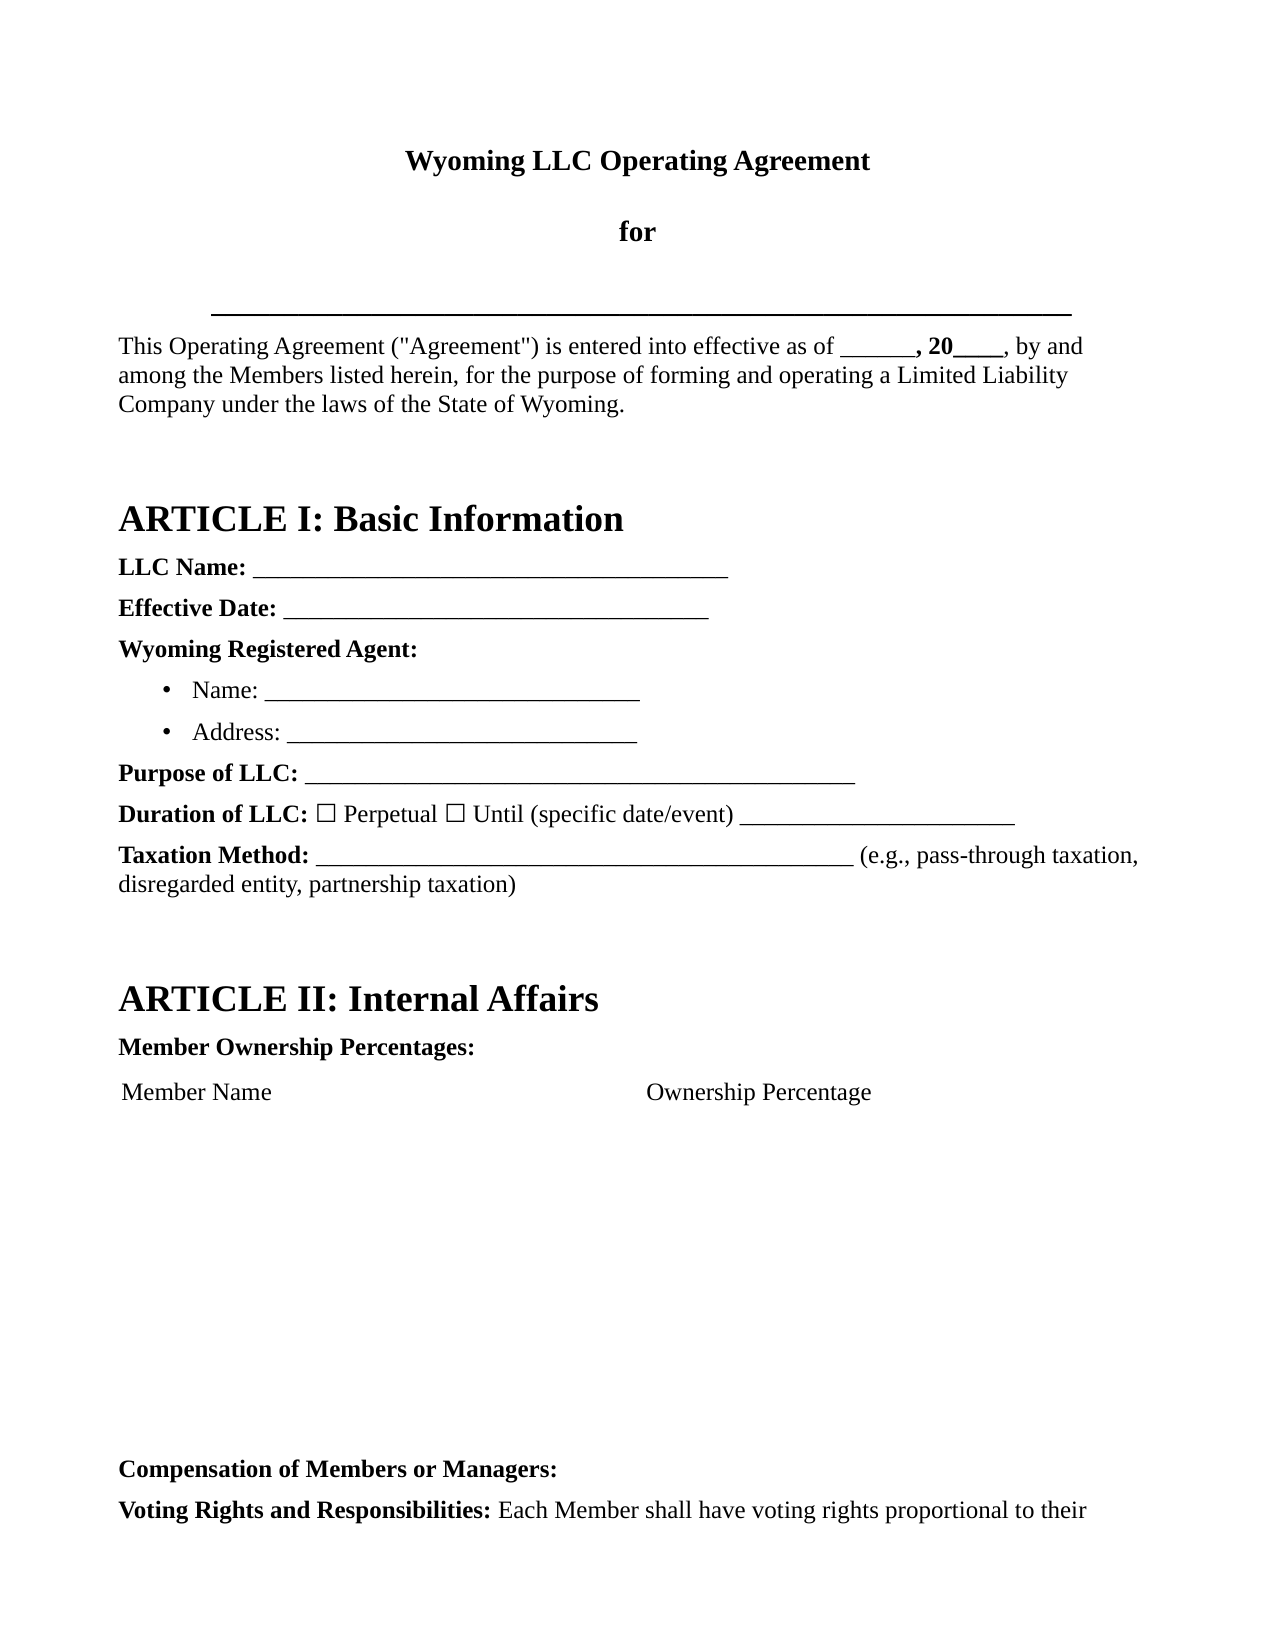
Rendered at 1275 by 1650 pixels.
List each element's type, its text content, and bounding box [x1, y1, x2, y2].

table_cell [118, 1178, 643, 1212]
text Purpose of LLC: ____________________________________________ [118, 758, 1157, 787]
table_cell [118, 1108, 643, 1143]
table_cell [118, 1212, 643, 1247]
table_cell [118, 1281, 643, 1316]
subtitle ARTICLE I: Basic Information [118, 496, 1157, 539]
text Voting Rights and Responsibilities: Each Member shall have voting rights proportional to their [118, 1495, 1157, 1524]
list Address: ____________________________ [162, 717, 1157, 746]
table_cell [118, 1385, 643, 1419]
text Wyoming Registered Agent: [118, 634, 1157, 663]
table_cell [643, 1178, 1060, 1212]
subtitle for [118, 214, 1157, 248]
table_cell [643, 1212, 1060, 1247]
table_header Ownership Percentage [643, 1074, 1060, 1108]
text Member Ownership Percentages: [118, 1032, 1157, 1061]
subtitle Wyoming LLC Operating Agreement [118, 143, 1157, 177]
table_cell [643, 1247, 1060, 1281]
text Effective Date: __________________________________ [118, 593, 1157, 622]
text This Operating Agreement ("Agreement") is entered into effective as of ______, 20____, by and among the Members listed herein, for the purpose of forming and operating a Limited Liability Company under the laws of the State of Wyoming. [118, 331, 1157, 417]
text Duration of LLC: ☐ Perpetual ☐ Until (specific date/event) ______________________ [118, 799, 1157, 828]
subtitle ___________________________________________________________ [118, 285, 1157, 319]
table_header Member Name [118, 1074, 643, 1108]
subtitle ARTICLE II: Internal Affairs [118, 977, 1157, 1020]
table_cell [643, 1316, 1060, 1350]
table_cell [118, 1316, 643, 1350]
table_cell [643, 1350, 1060, 1385]
table_cell [643, 1108, 1060, 1143]
text Compensation of Members or Managers: [118, 1454, 1157, 1483]
table_cell [643, 1420, 1060, 1454]
table_cell [643, 1143, 1060, 1177]
table_cell [643, 1385, 1060, 1419]
list Name: ______________________________ [162, 676, 1157, 704]
table_cell [643, 1281, 1060, 1316]
table_cell [118, 1420, 643, 1454]
table_cell [118, 1247, 643, 1281]
text Taxation Method: ___________________________________________ (e.g., pass-through taxation, disregarded entity, partnership taxation) [118, 841, 1157, 898]
text LLC Name: ______________________________________ [118, 552, 1157, 581]
table_cell [118, 1143, 643, 1177]
table_cell [118, 1350, 643, 1385]
